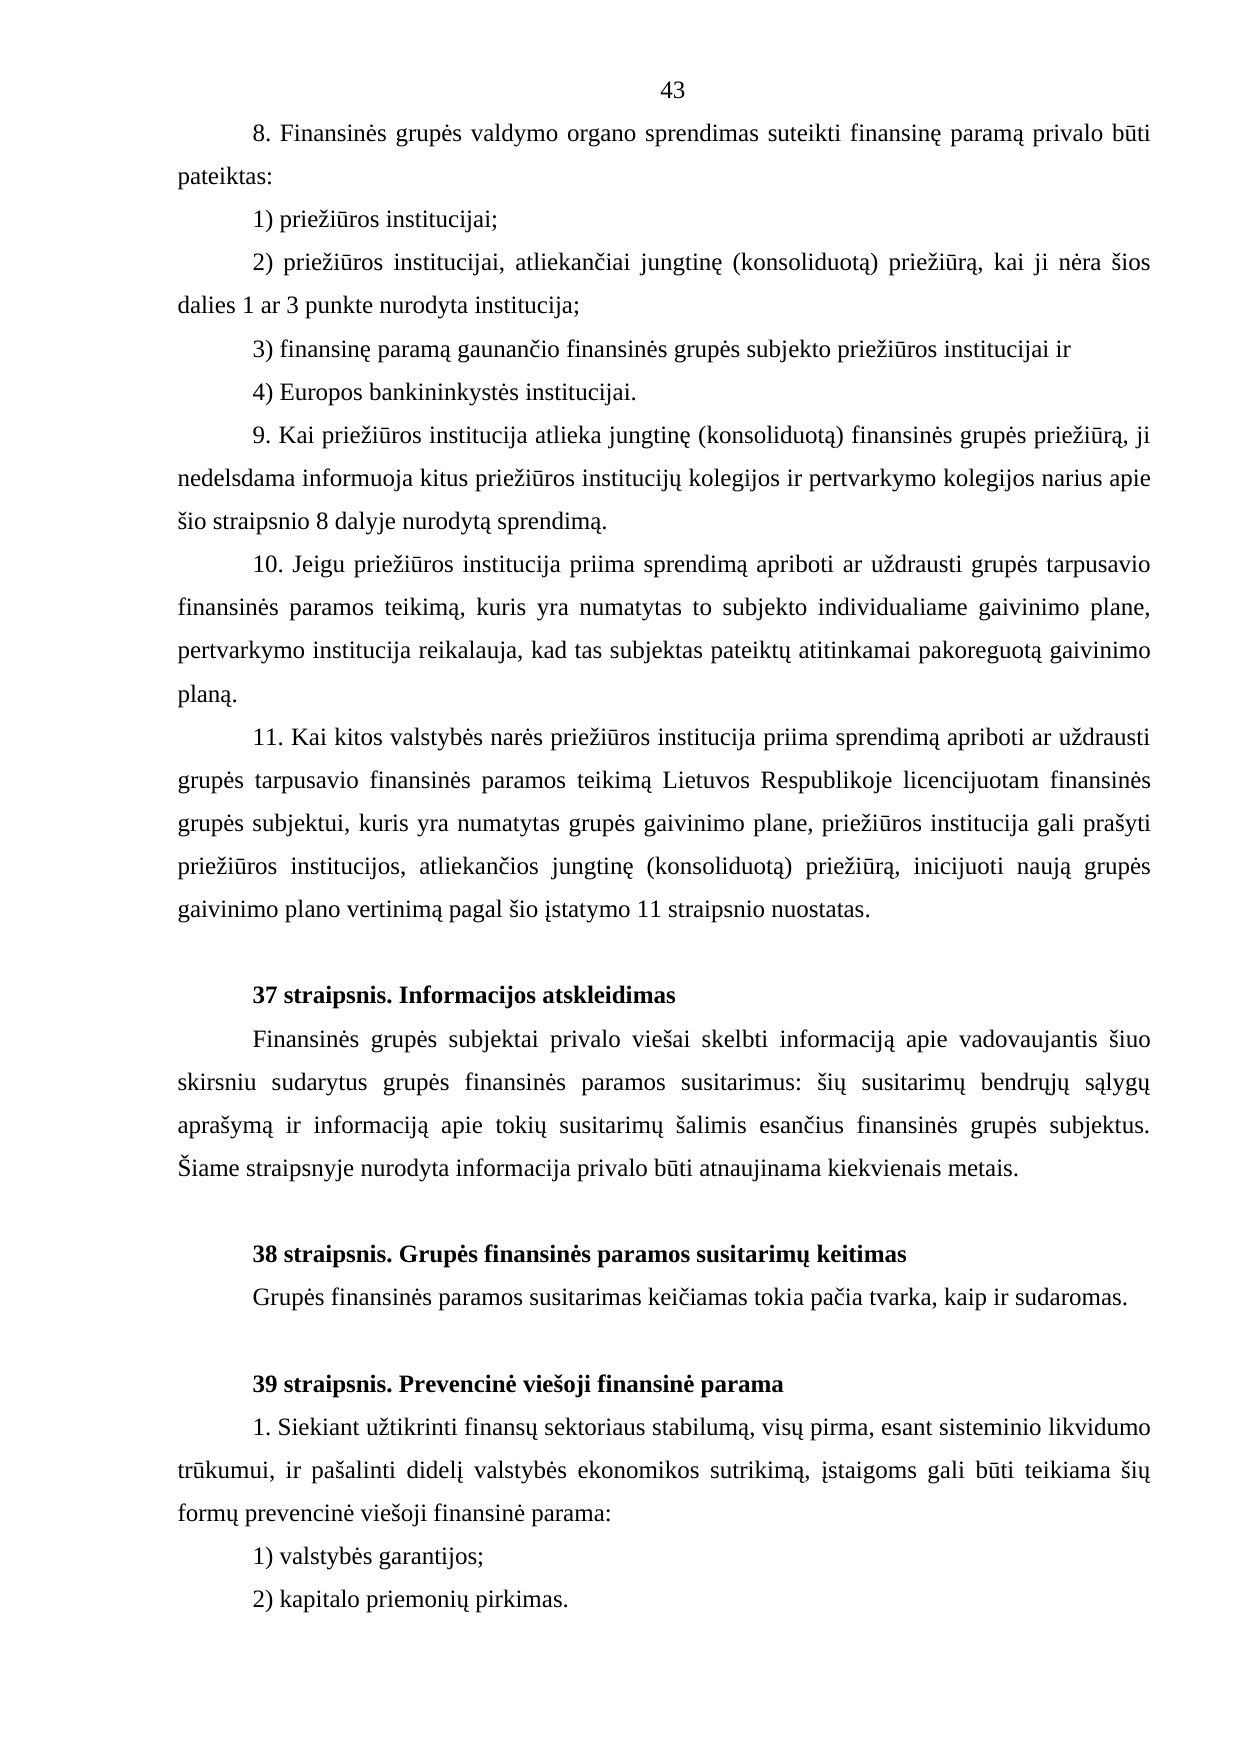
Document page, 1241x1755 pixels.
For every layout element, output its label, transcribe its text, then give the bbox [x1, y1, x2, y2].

text 38 straipsnis. Grupės finansinės paramos susitarimų keitimas [177, 1239, 1152, 1268]
text 1. Siekiant užtikrinti finansų sektoriaus stabilumą, visų pirma, esant sisteminio likvidumo trūkumui, ir pašalinti didelį valstybės ekonomikos sutrikimą, įstaigoms gali būti teikiama šių formų prevencinė viešoji finansinė parama: [177, 1412, 1152, 1527]
text 37 straipsnis. Informacijos atskleidimas [177, 981, 1152, 1009]
text Grupės finansinės paramos susitarimas keičiamas tokia pačia tvarka, kaip ir sudaromas. [177, 1282, 1152, 1311]
text 2) priežiūros institucijai, atliekančiai jungtinę (konsoliduotą) priežiūrą, kai ji nėra šios dalies 1 ar 3 punkte nurodyta institucija; [177, 247, 1152, 319]
text 3) finansinę paramą gaunančio finansinės grupės subjekto priežiūros institucijai ir [177, 334, 1152, 362]
text 10. Jeigu priežiūros institucija priima sprendimą apriboti ar uždrausti grupės tarpusavio finansinės paramos teikimą, kuris yra numatytas to subjekto individualiame gaivinimo plane, pertvarkymo institucija reikalauja, kad tas subjektas pateiktų atitinkamai pakoreguotą gaivinimo planą. [177, 549, 1152, 707]
text 9. Kai priežiūros institucija atlieka jungtinę (konsoliduotą) finansinės grupės priežiūrą, ji nedelsdama informuoja kitus priežiūros institucijų kolegijos ir pertvarkymo kolegijos narius apie šio straipsnio 8 dalyje nurodytą sprendimą. [177, 420, 1152, 535]
text 1) valstybės garantijos; [177, 1541, 1152, 1570]
text 39 straipsnis. Prevencinė viešoji finansinė parama [177, 1369, 1152, 1397]
text 2) kapitalo priemonių pirkimas. [177, 1584, 1152, 1613]
text 1) priežiūros institucijai; [177, 204, 1152, 233]
text Finansinės grupės subjektai privalo viešai skelbti informaciją apie vadovaujantis šiuo skirsniu sudarytus grupės finansinės paramos susitarimus: šių susitarimų bendrųjų sąlygų aprašymą ir informaciją apie tokių susitarimų šalimis esančius finansinės grupės subjektus. Šiame straipsnyje nurodyta informacija privalo būti atnaujinama kiekvienais metais. [177, 1024, 1152, 1182]
text 8. Finansinės grupės valdymo organo sprendimas suteikti finansinę paramą privalo būti pateiktas: [177, 118, 1152, 190]
text 4) Europos bankininkystės institucijai. [177, 377, 1152, 406]
text 11. Kai kitos valstybės narės priežiūros institucija priima sprendimą apriboti ar uždrausti grupės tarpusavio finansinės paramos teikimą Lietuvos Respublikoje licencijuotam finansinės grupės subjektui, kuris yra numatytas grupės gaivinimo plane, priežiūros institucija gali prašyti priežiūros institucijos, atliekančios jungtinę (konsoliduotą) priežiūrą, inicijuoti naują grupės gaivinimo plano vertinimą pagal šio įstatymo 11 straipsnio nuostatas. [177, 722, 1152, 923]
